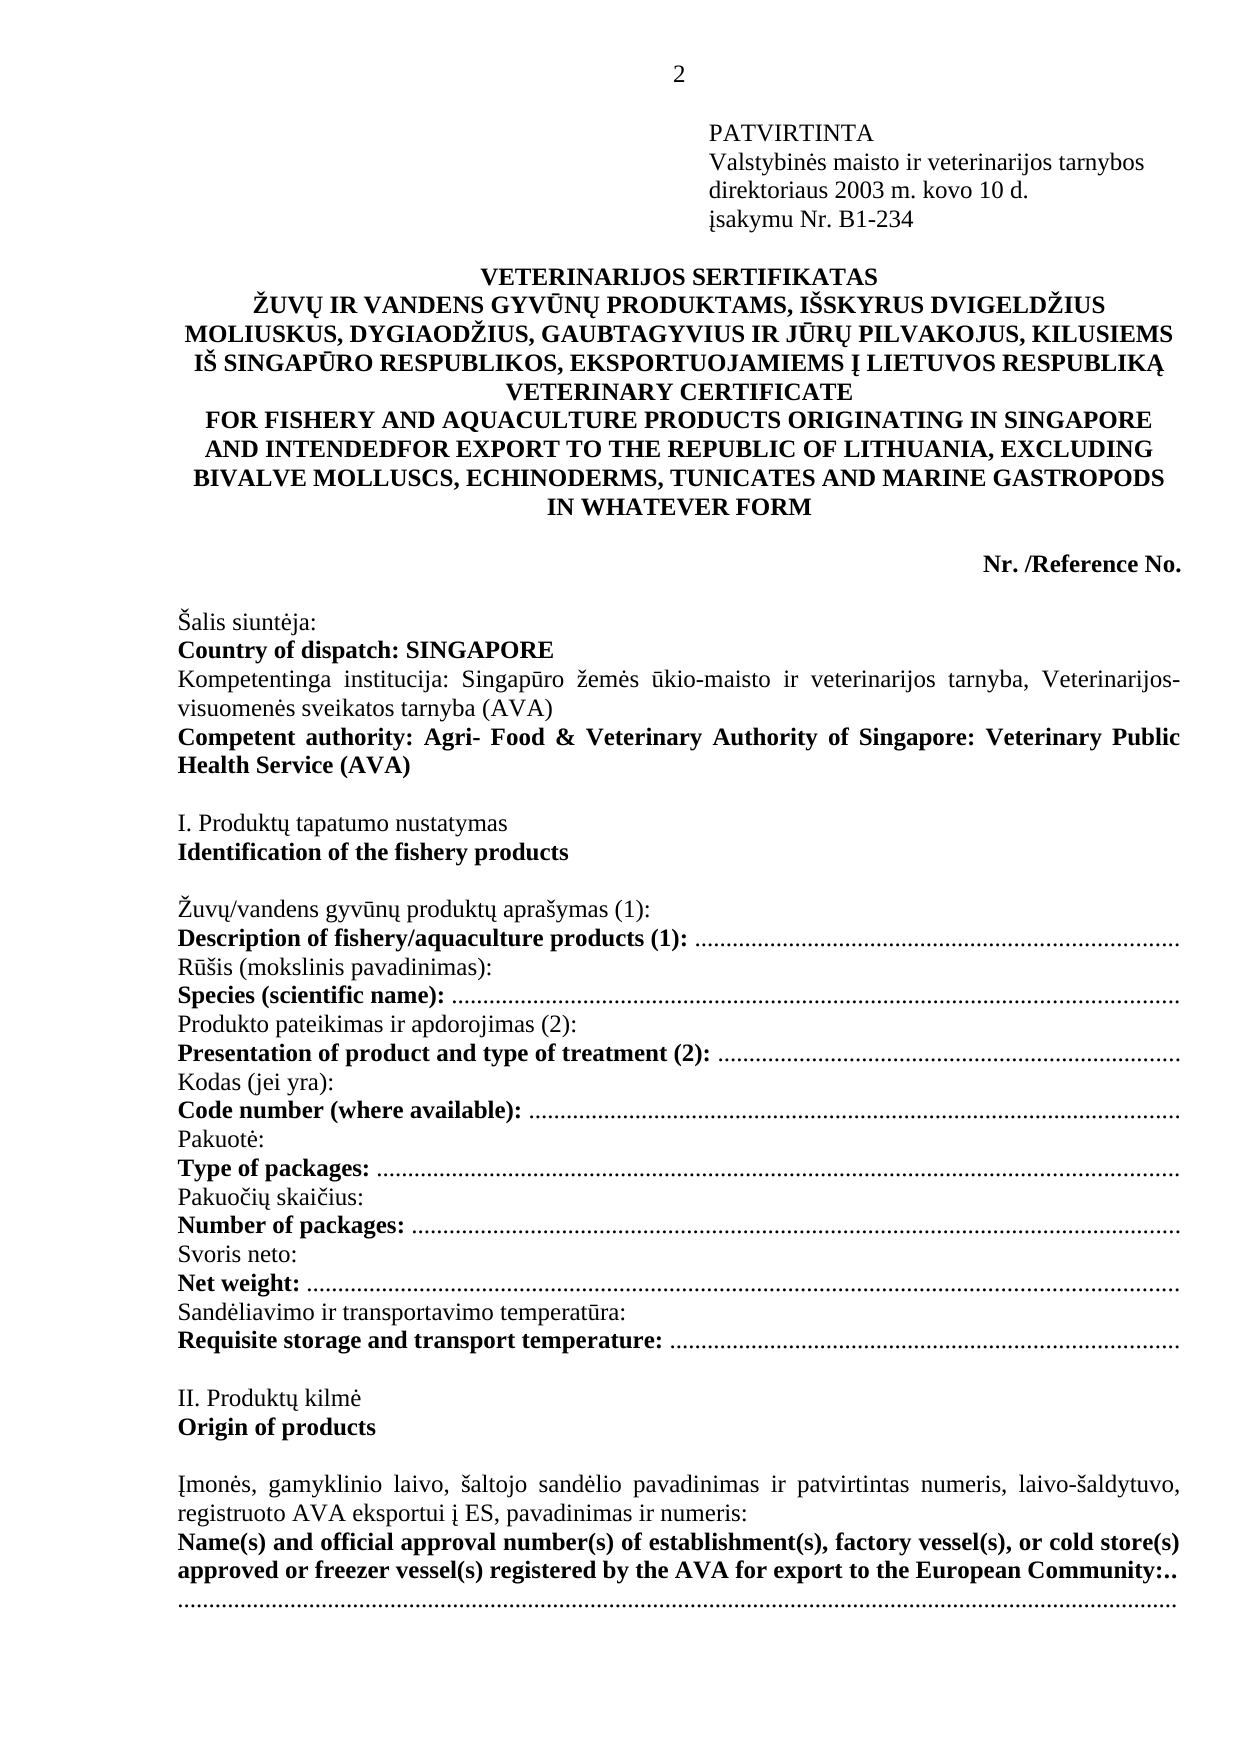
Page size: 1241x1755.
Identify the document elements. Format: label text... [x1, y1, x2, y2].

text Svoris neto: [177, 1239, 1181, 1268]
text Requisite storage and transport temperature: [177, 1326, 1181, 1354]
text PATVIRTINTA [177, 118, 1181, 147]
text Sandėliavimo ir transportavimo temperatūra: [177, 1297, 1181, 1326]
text įsakymu Nr. B1-234 [177, 204, 1181, 233]
text Code number (where available): [177, 1096, 1181, 1124]
text Number of packages: [177, 1211, 1181, 1239]
text direktoriaus 2003 m. kovo 10 d. [177, 176, 1181, 204]
text II. Produktų kilmė [177, 1383, 1181, 1412]
text I. Produktų tapatumo nustatymas [177, 808, 1181, 837]
text Nr. /Reference No. [177, 549, 1181, 578]
text Šalis siuntėja: [177, 607, 1181, 636]
text Competent authority: Agri- Food & Veterinary Authority of Singapore: Veterinary Public Health Service (AVA) [177, 722, 1181, 779]
text ŽUVŲ IR VANDENS GYVŪNŲ PRODUKTAMS, IšSKYRUS dvigeldžius moliuskus, DYGIAODŽIUS, GAUBTAGYVIUS IR JŪRŲ PILVAKOJUS, KILUSIEMS IŠ SINGAPŪRO RESPUBLIKOS, EKSPORTUOJAMIEMS Į LIETUVOS RESPUBLIKĄ VETERINARY CERTIFICATE [177, 291, 1181, 406]
text Kodas (jei yra): [177, 1067, 1181, 1096]
text Įmonės, gamyklinio laivo, šaltojo sandėlio pavadinimas ir patvirtintas numeris, laivo-šaldytuvo, registruoto AVA eksportui į ES, pavadinimas ir numeris: [177, 1469, 1181, 1527]
text Origin of products [177, 1412, 1181, 1441]
text Pakuočių skaičius: [177, 1182, 1181, 1211]
text Presentation of product and type of treatment (2): [177, 1038, 1181, 1067]
text Pakuotė: [177, 1124, 1181, 1153]
text Valstybinės maisto ir veterinarijos tarnybos [177, 147, 1181, 176]
text Type of packages: [177, 1153, 1181, 1182]
text Description of fishery/aquaculture products (1): [177, 923, 1181, 952]
text Kompetentinga institucija: Singapūro žemės ūkio-maisto ir veterinarijos tarnyba, Veterinarijos-visuomenės sveikatos tarnyba (AVA) [177, 664, 1181, 722]
text Name(s) and official approval number(s) of establishment(s), factory vessel(s), or cold store(s) approved or freezer vessel(s) registered by the AVA for export to the European Community: [177, 1527, 1181, 1584]
text Rūšis (mokslinis pavadinimas): [177, 952, 1181, 981]
text VETERINARIJOS SERTIFIKATAS [177, 262, 1181, 291]
text Identification of the fishery products [177, 837, 1181, 866]
text Species (scientific name): [177, 981, 1181, 1009]
text Net weight: [177, 1268, 1181, 1297]
text Žuvų/vandens gyvūnų produktų aprašymas (1): [177, 894, 1181, 923]
text for fishery and aquaculture products originating in SINGAPORE and intendedfor export to the REPUBLIC OF LITHUANIA, excluding BIVALVE MOLLUSCS, echinoderms, tunicates and marine gastropods in whatever form [177, 406, 1181, 521]
text Country of dispatch: SINGAPORE [177, 636, 1181, 664]
text Produkto pateikimas ir apdorojimas (2): [177, 1009, 1181, 1038]
